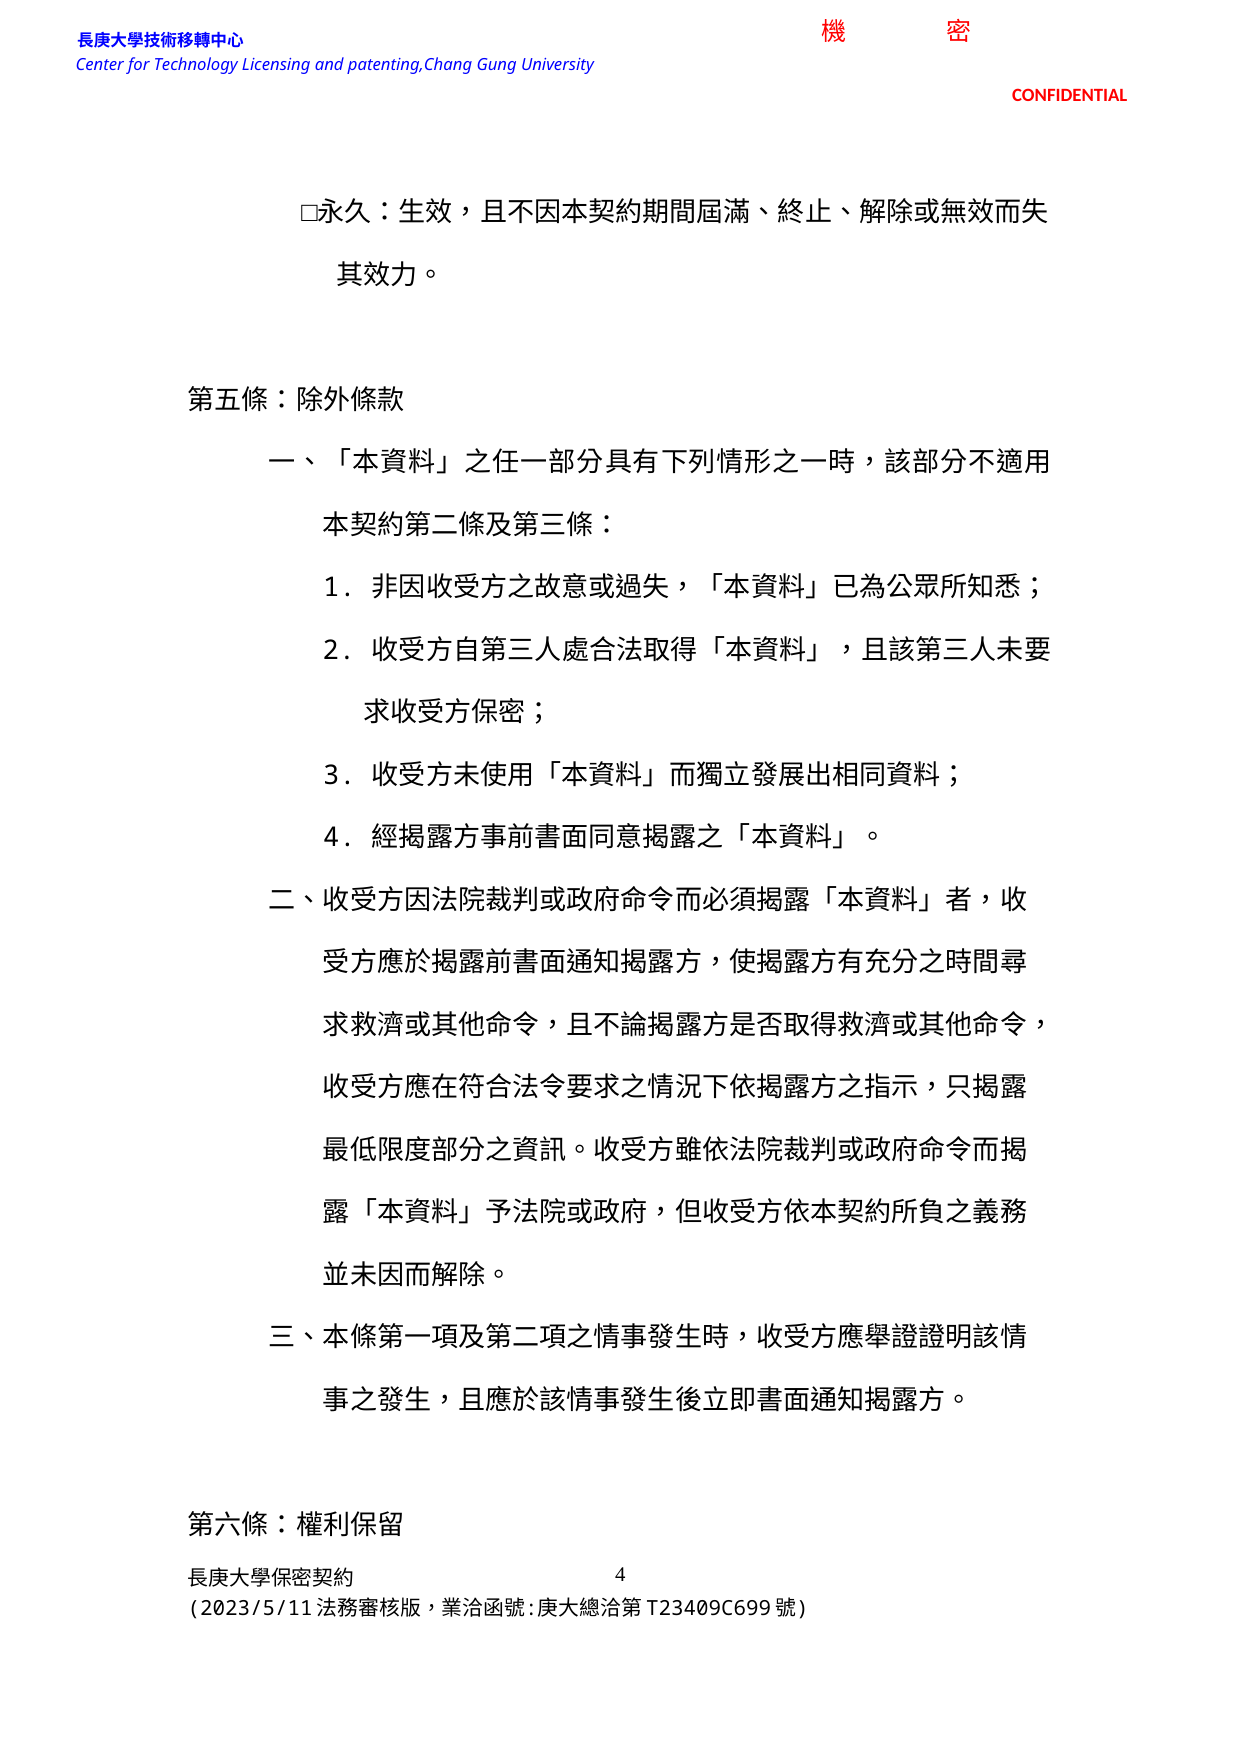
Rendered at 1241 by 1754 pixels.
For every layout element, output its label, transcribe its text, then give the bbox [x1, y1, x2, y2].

text 第六條：權利保留 [187, 1481, 1053, 1543]
text □永久：生效，且不因本契約期間屆滿、終止、解除或無效而失 [268, 168, 1053, 231]
text 3. 收受方未使用「本資料」而獨立發展出相同資料； [187, 731, 1053, 793]
text 4. 經揭露方事前書面同意揭露之「本資料」。 [187, 793, 1053, 856]
text 第五條：除外條款 [187, 356, 1053, 418]
text 三、本條第一項及第二項之情事發生時，收受方應舉證證明該情事之發生，且應於該情事發生後立即書面通知揭露方。 [268, 1293, 1053, 1418]
text 其效力。 [268, 231, 1053, 293]
text 1. 非因收受方之故意或過失，「本資料」已為公眾所知悉； [187, 543, 1053, 606]
text 2. 收受方自第三人處合法取得「本資料」，且該第三人未要求收受方保密； [322, 606, 1053, 731]
text 一、「本資料」之任一部分具有下列情形之一時，該部分不適用本契約第二條及第三條： [268, 418, 1053, 543]
text 二、收受方因法院裁判或政府命令而必須揭露「本資料」者，收受方應於揭露前書面通知揭露方，使揭露方有充分之時間尋求救濟或其他命令，且不論揭露方是否取得救濟或其他命令，收受方應在符合法令要求之情況下依揭露方之指示，只揭露最低限度部分之資訊。收受方雖依法院裁判或政府命令而揭露「本資料」予法院或政府，但收受方依本契約所負之義務並未因而解除。 [268, 856, 1053, 1293]
